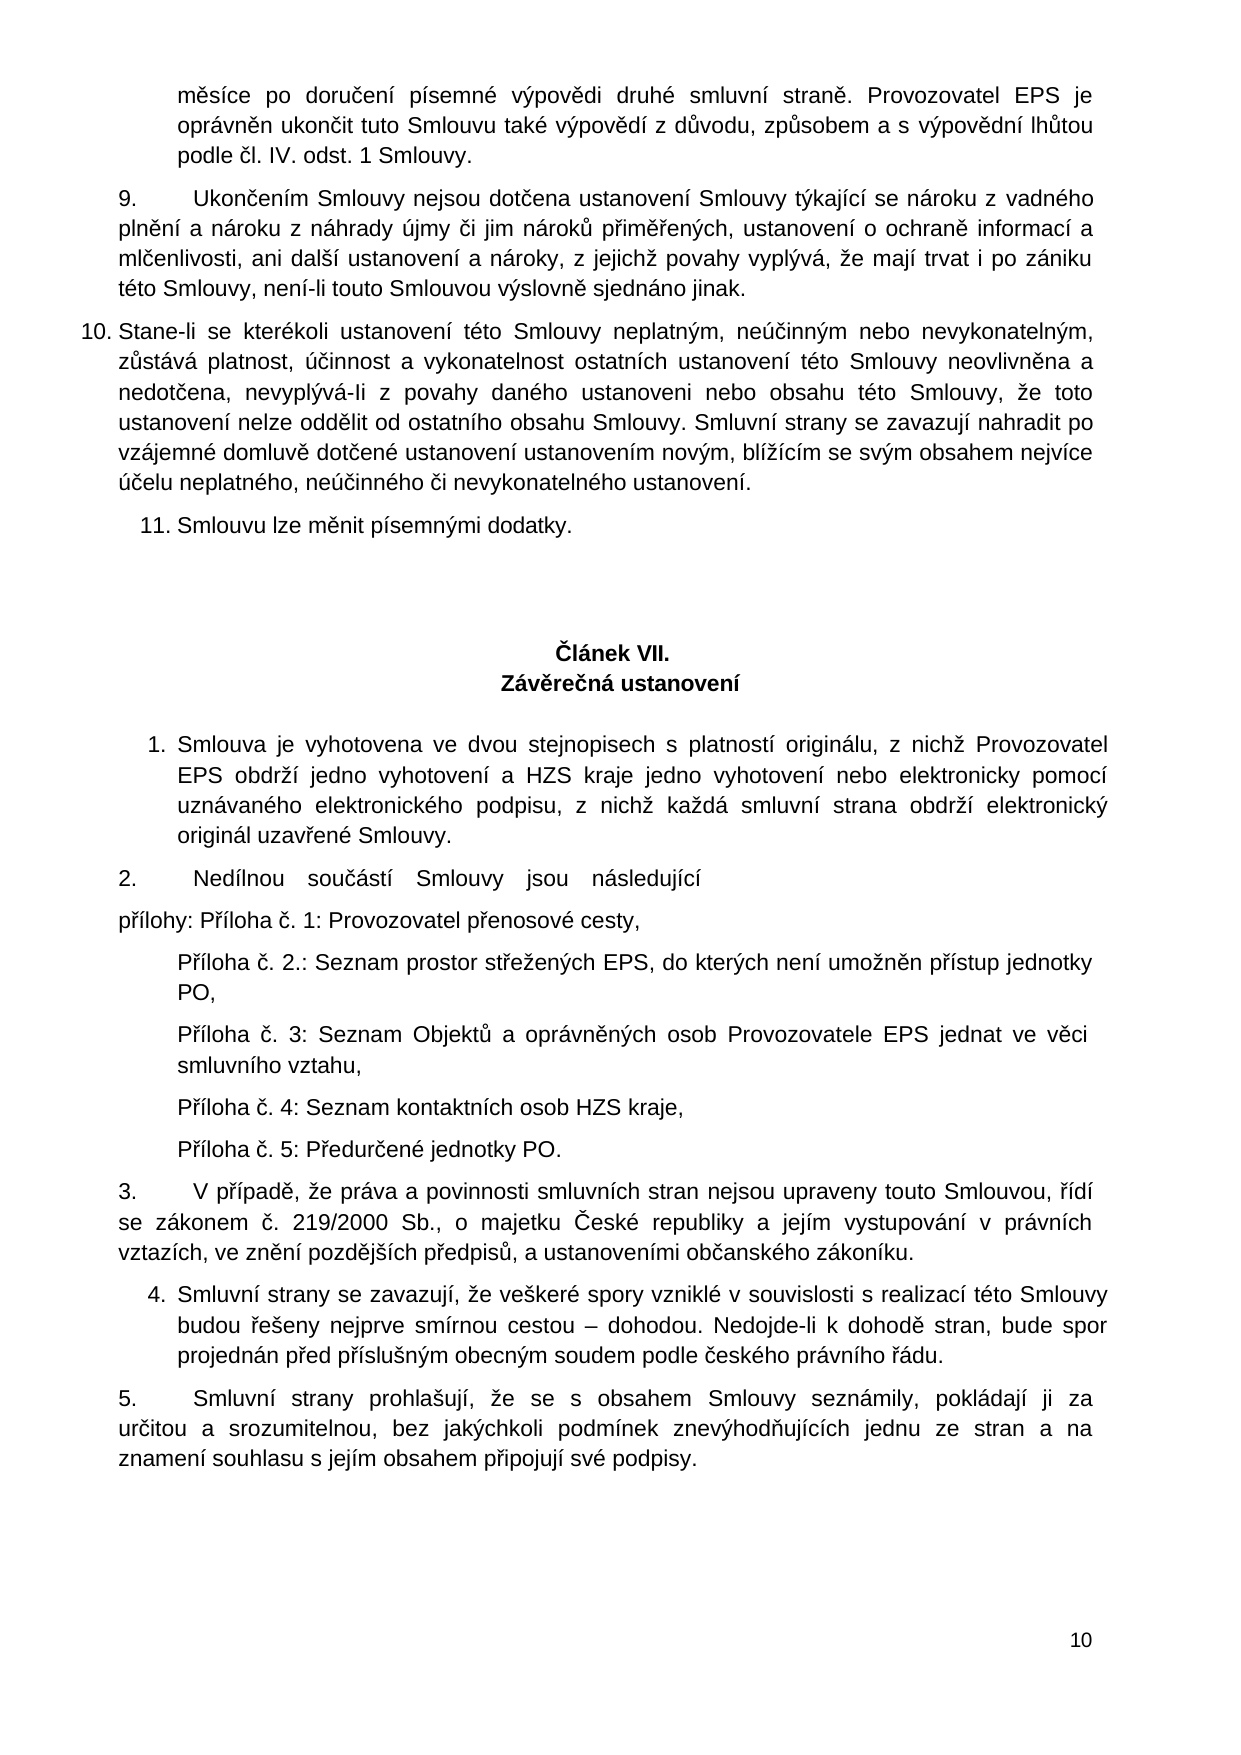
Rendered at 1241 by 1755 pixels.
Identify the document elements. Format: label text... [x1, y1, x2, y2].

list V případě, že práva a povinnosti smluvních stran nejsou upraveny touto Smlouvou, řídí se zákonem č. 219/2000 Sb., o majetku České republiky a jejím vystupování v právních vztazích, ve znění pozdějších předpisů, a ustanoveními občanského zákoníku. [118, 1178, 1093, 1265]
list Nedílnou součástí Smlouvy jsou následující přílohy: Příloha č. 1: Provozovatel přenosové cesty, [118, 864, 701, 933]
text Příloha č. 3: Seznam Objektů a oprávněných osob Provozovatele EPS jednat ve věci smluvního vztahu, [177, 1021, 1108, 1078]
list Smlouvu lze měnit písemnými dodatky. [139, 512, 1108, 538]
list Smluvní strany prohlašují, že se s obsahem Smlouvy seznámily, pokládají ji za určitou a srozumitelnou, bez jakýchkoli podmínek znevýhodňujících jednu ze stran a na znamení souhlasu s jejím obsahem připojují své podpisy. [118, 1385, 1093, 1471]
text Příloha č. 4: Seznam kontaktních osob HZS kraje, Příloha č. 5: Předurčené jednotky PO. [177, 1094, 712, 1162]
list Ukončením Smlouvy nejsou dotčena ustanovení Smlouvy týkající se nároku z vadného plnění a nároku z náhrady újmy či jim nároků přiměřených, ustanovení o ochraně informací a mlčenlivosti, ani další ustanovení a nároky, z jejichž povahy vyplývá, že mají trvat i po zániku této Smlouvy, není-li touto Smlouvou výslovně sjednáno jinak. [118, 185, 1094, 302]
text měsíce po doručení písemné výpovědi druhé smluvní straně. Provozovatel EPS je oprávněn ukončit tuto Smlouvu také výpovědí z důvodu, způsobem a s výpovědní lhůtou podle čl. IV. odst. 1 Smlouvy. [177, 82, 1093, 168]
list Smluvní strany se zavazují, že veškeré spory vzniklé v souvislosti s realizací této Smlouvy budou řešeny nejprve smírnou cestou – dohodou. Nedojde-li k dohodě stran, bude spor projednán před příslušným obecným soudem podle českého právního řádu. [147, 1281, 1108, 1368]
subtitle Článek VII. [118, 640, 1107, 667]
list Stane-li se kterékoli ustanovení této Smlouvy neplatným, neúčinným nebo nevykonatelným, zůstává platnost, účinnost a vykonatelnost ostatních ustanovení této Smlouvy neovlivněna a nedotčena, nevyplývá-Ii z povahy daného ustanoveni nebo obsahu této Smlouvy, že toto ustanovení nelze oddělit od ostatního obsahu Smlouvy. Smluvní strany se zavazují nahradit po vzájemné domluvě dotčené ustanovení ustanovením novým, blížícím se svým obsahem nejvíce účelu neplatného, neúčinného či nevykonatelného ustanovení. [81, 318, 1093, 496]
text Závěrečná ustanovení [133, 670, 1107, 697]
list Smlouva je vyhotovena ve dvou stejnopisech s platností originálu, z nichž Provozovatel EPS obdrží jedno vyhotovení a HZS kraje jedno vyhotovení nebo elektronicky pomocí uznávaného elektronického podpisu, z nichž každá smluvní strana obdrží elektronický originál uzavřené Smlouvy. [147, 731, 1108, 848]
text Příloha č. 2.: Seznam prostor střežených EPS, do kterých není umožněn přístup jednotky PO, [177, 949, 1093, 1005]
